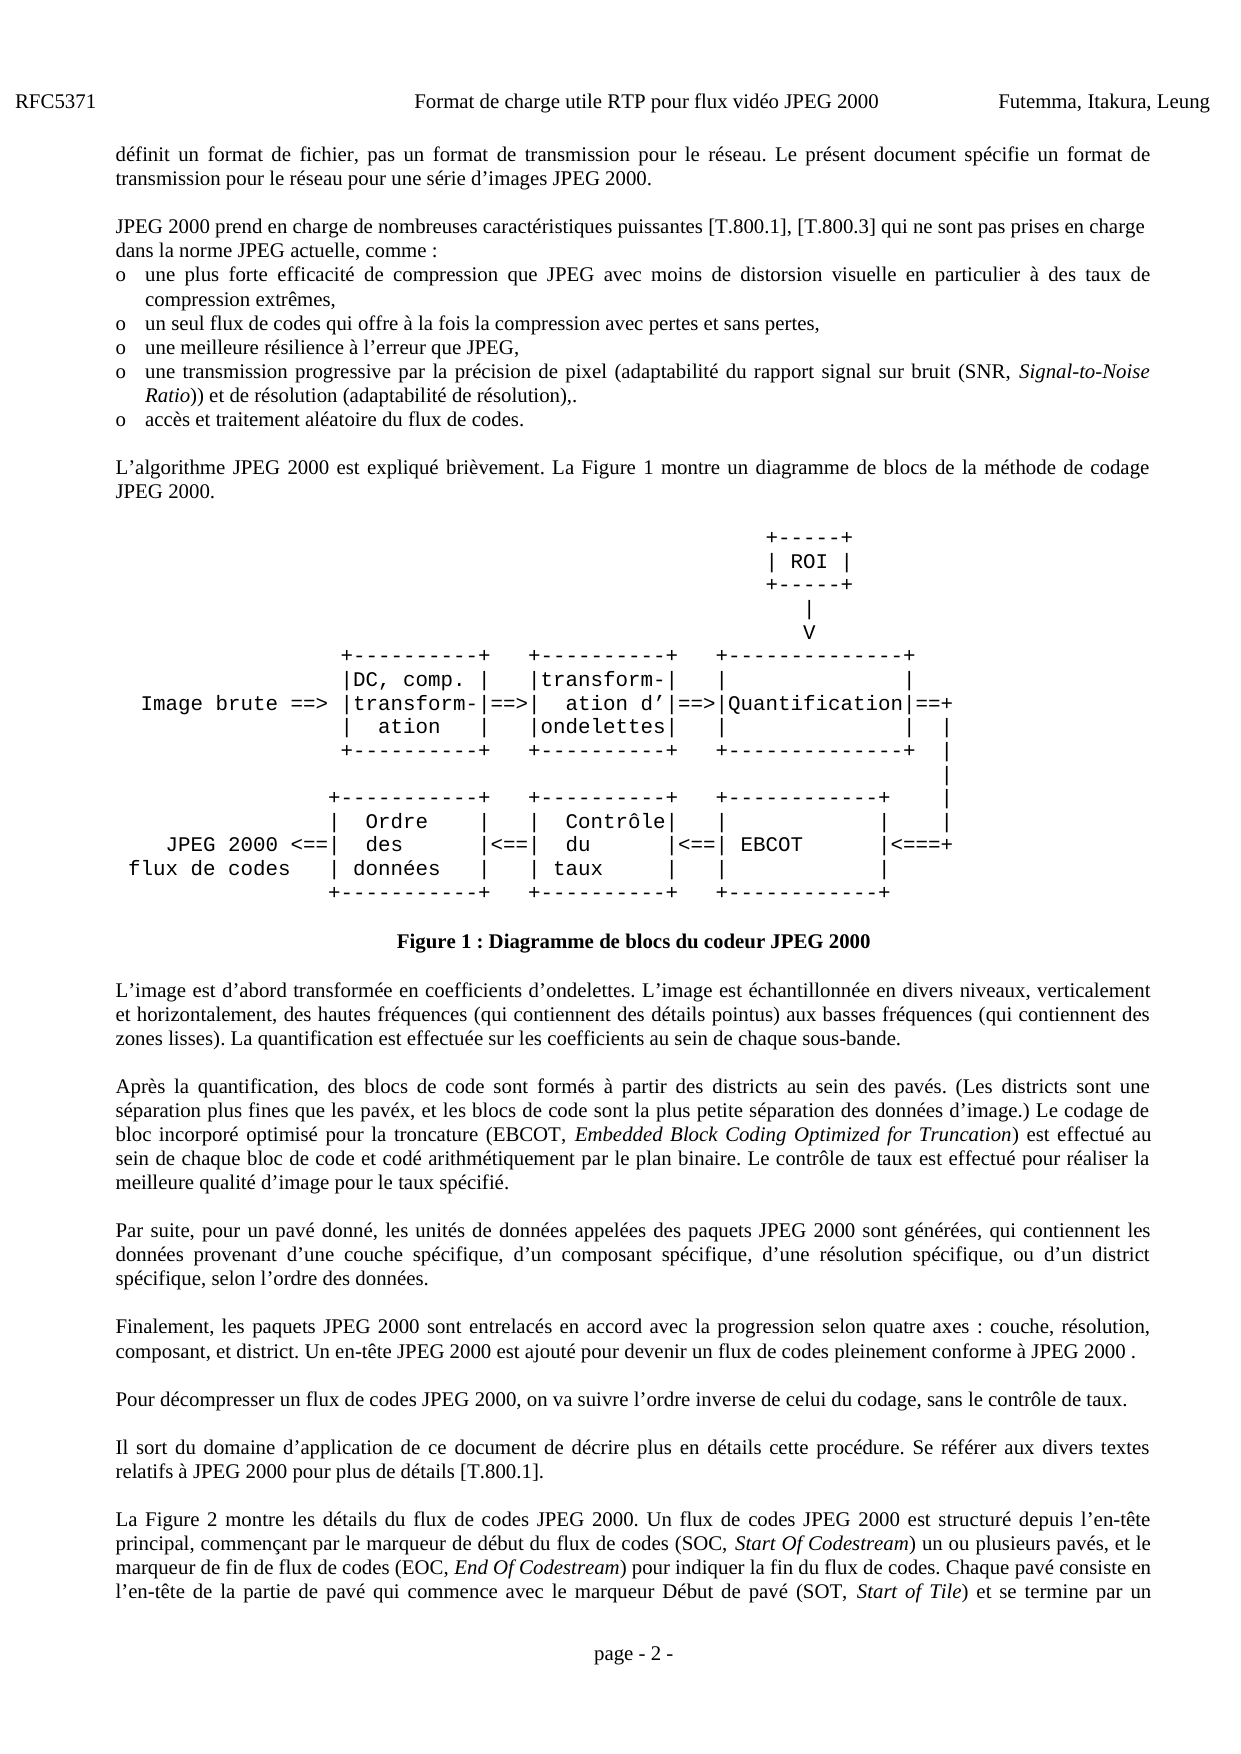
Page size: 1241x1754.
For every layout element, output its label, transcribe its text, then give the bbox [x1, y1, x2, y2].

text JPEG 2000 prend en charge de nombreuses caractéristiques puissantes [T.800.1], [T.800.3] qui ne sont pas prises en charge dans la norme JPEG actuelle, comme : [115, 214, 1152, 262]
text +-----+ [115, 574, 1152, 598]
text +-----+ [115, 527, 1152, 551]
text +-----------+ +----------+ +------------+ | [115, 787, 1152, 811]
text Pour décompresser un flux de codes JPEG 2000, on va suivre l’ordre inverse de celui du codage, sans le contrôle de taux. [115, 1387, 1152, 1411]
text |DC, comp. | |transform-| | | [115, 669, 1152, 693]
text JPEG 2000 <==| des |<==| du |<==| EBCOT |<===+ [115, 834, 1152, 858]
text | Ordre | | Contrôle| | | | [115, 811, 1152, 834]
text | ROI | [115, 551, 1152, 574]
text La Figure 2 montre les détails du flux de codes JPEG 2000. Un flux de codes JPEG 2000 est structuré depuis l’en-tête principal, commençant par le marqueur de début du flux de codes (SOC, Start Of Codestream) un ou plusieurs pavés, et le marqueur de fin de flux de codes (EOC, End Of Codestream) pour indiquer la fin du flux de codes. Chaque pavé consiste en l’en-tête de la partie de pavé qui commence avec le marqueur Début de pavé (SOT, Start of Tile) et se termine par un [115, 1507, 1152, 1603]
text | [115, 763, 1152, 787]
text Finalement, les paquets JPEG 2000 sont entrelacés en accord avec la progression selon quatre axes : couche, résolution, composant, et district. Un en-tête JPEG 2000 est ajouté pour devenir un flux de codes pleinement conforme à JPEG 2000 . [115, 1314, 1152, 1363]
text L’algorithme JPEG 2000 est expliqué brièvement. La Figure 1 montre un diagramme de blocs de la méthode de codage JPEG 2000. [115, 455, 1152, 503]
text o une plus forte efficacité de compression que JPEG avec moins de distorsion visuelle en particulier à des taux de compression extrêmes, [115, 262, 1152, 311]
text flux de codes | données | | taux | | | [115, 858, 1152, 882]
text | [115, 598, 1152, 622]
text Après la quantification, des blocs de code sont formés à partir des districts au sein des pavés. (Les districts sont une séparation plus fines que les pavéx, et les blocs de code sont la plus petite séparation des données d’image.) Le codage de bloc incorporé optimisé pour la troncature (EBCOT, Embedded Block Coding Optimized for Truncation) est effectué au sein de chaque bloc de code et codé arithmétiquement par le plan binaire. Le contrôle de taux est effectué pour réaliser la meilleure qualité d’image pour le taux spécifié. [115, 1074, 1152, 1194]
text +----------+ +----------+ +--------------+ | [115, 740, 1152, 763]
text Image brute ==> |transform-|==>| ation d’|==>|Quantification|==+ [115, 693, 1152, 716]
text o un seul flux de codes qui offre à la fois la compression avec pertes et sans pertes, [115, 311, 1152, 334]
text définit un format de fichier, pas un format de transmission pour le réseau. Le présent document spécifie un format de transmission pour le réseau pour une série d’images JPEG 2000. [115, 142, 1152, 190]
text L’image est d’abord transformée en coefficients d’ondelettes. L’image est échantillonnée en divers niveaux, verticalement et horizontalement, des hautes fréquences (qui contiennent des détails pointus) aux basses fréquences (qui contiennent des zones lisses). La quantification est effectuée sur les coefficients au sein de chaque sous-bande. [115, 978, 1152, 1050]
text V [115, 622, 1152, 645]
text o une transmission progressive par la précision de pixel (adaptabilité du rapport signal sur bruit (SNR, Signal-to-Noise Ratio)) et de résolution (adaptabilité de résolution),. [115, 359, 1152, 407]
subtitle Figure 1 : Diagramme de blocs du codeur JPEG 2000 [115, 929, 1152, 953]
text +----------+ +----------+ +--------------+ [115, 645, 1152, 669]
text o une meilleure résilience à l’erreur que JPEG, [115, 334, 1152, 359]
text Par suite, pour un pavé donné, les unités de données appelées des paquets JPEG 2000 sont générées, qui contiennent les données provenant d’une couche spécifique, d’un composant spécifique, d’une résolution spécifique, ou d’un district spécifique, selon l’ordre des données. [115, 1218, 1152, 1290]
text o accès et traitement aléatoire du flux de codes. [115, 407, 1152, 431]
text Il sort du domaine d’application de ce document de décrire plus en détails cette procédure. Se référer aux divers textes relatifs à JPEG 2000 pour plus de détails [T.800.1]. [115, 1435, 1152, 1483]
text | ation | |ondelettes| | | | [115, 716, 1152, 740]
text +-----------+ +----------+ +------------+ [115, 882, 1152, 905]
